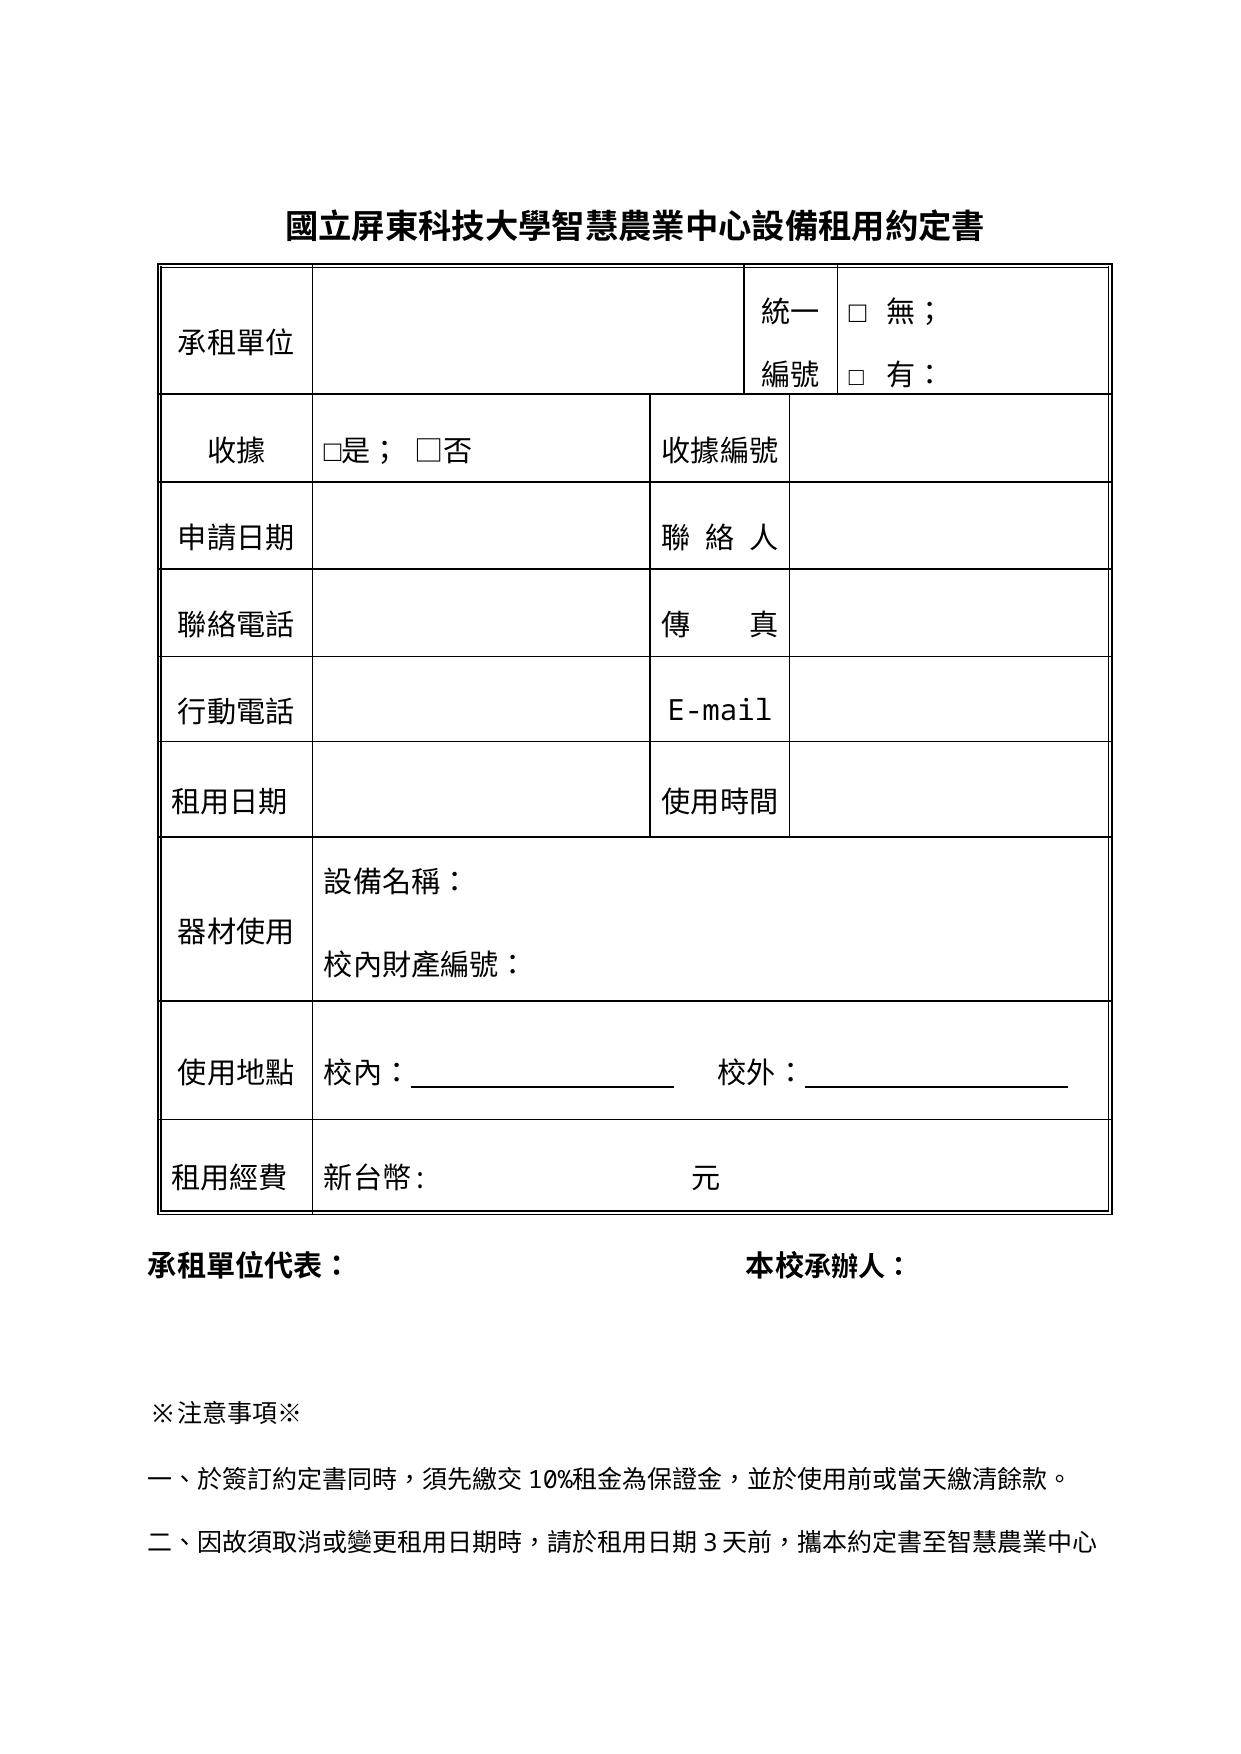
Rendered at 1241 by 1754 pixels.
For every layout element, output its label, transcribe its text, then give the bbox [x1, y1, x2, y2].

table_cell 收據編號 [651, 395, 789, 481]
table_cell 使用時間 [651, 742, 789, 836]
table_cell □是； □否 [313, 395, 649, 481]
table_cell 申請日期 [162, 483, 312, 568]
table_cell 租用經費 [162, 1120, 312, 1210]
table_cell 設備名稱： 校內財產編號： [313, 838, 1108, 1000]
text 國立屏東科技大學智慧農業中心設備租用約定書 [148, 182, 1122, 244]
table_cell 行動電話 [162, 657, 312, 741]
table_cell [790, 483, 1108, 568]
text 二、因故須取消或變更租用日期時，請於租用日期3天前，攜本約定書至智慧農業中心 [148, 1499, 1122, 1561]
table_header [313, 268, 743, 393]
table_cell 租用日期 [162, 742, 312, 836]
table_cell [790, 742, 1108, 836]
table_cell [313, 657, 649, 741]
table_header 統一編號 [745, 268, 837, 393]
text 一、於簽訂約定書同時，須先繳交10%租金為保證金，並於使用前或當天繳清餘款。 [148, 1436, 1122, 1499]
table_cell [313, 570, 649, 656]
table_cell [790, 657, 1108, 741]
table_cell 聯 絡 人 [651, 483, 789, 568]
table_cell E-mail [651, 657, 789, 741]
table_cell [313, 742, 649, 836]
text 承租單位代表： 本校承辦人： [148, 1222, 1122, 1285]
table_cell 新台幣: 元 [313, 1120, 1108, 1210]
table_cell 收據 [162, 395, 312, 481]
table_cell [790, 570, 1108, 656]
table_cell 校內： 校外： [313, 1002, 1108, 1119]
table_header 無； 有： [838, 268, 1108, 393]
table_cell 使用地點 [162, 1002, 312, 1119]
table_cell [790, 395, 1108, 481]
text ※注意事項※ [148, 1370, 1122, 1432]
table_header 承租單位 [162, 268, 312, 393]
table_cell [313, 483, 649, 568]
table_cell 器材使用 [162, 838, 312, 1000]
table_cell 聯絡電話 [162, 570, 312, 656]
table_cell 傳 真 [651, 570, 789, 656]
